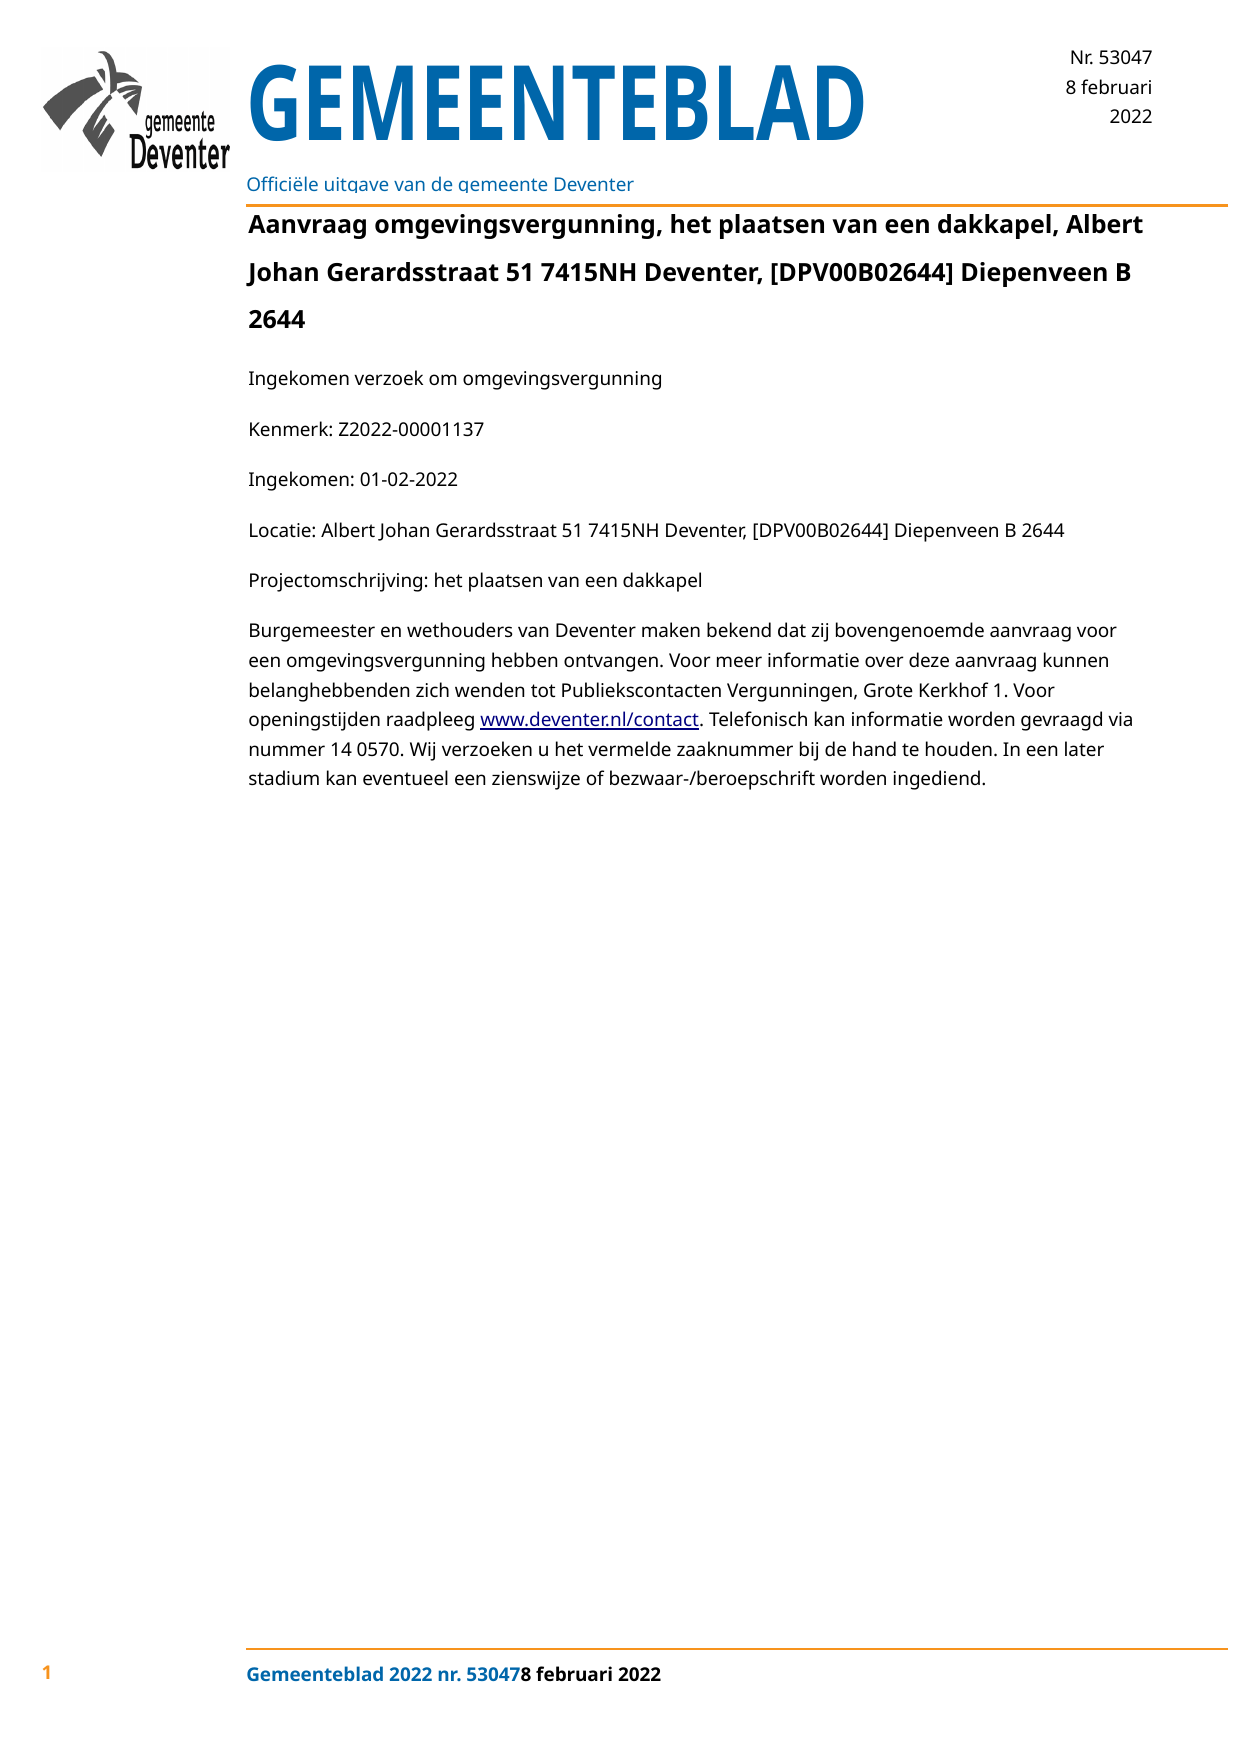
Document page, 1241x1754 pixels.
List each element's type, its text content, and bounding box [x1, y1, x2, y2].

text Burgemeester en wethouders van Deventer maken bekend dat zij bovengenoemde aanvraag voor een omgevingsvergunning hebben ontvangen. Voor meer informatie over deze aanvraag kunnen belanghebbenden zich wenden tot Publiekscontacten Vergunningen, Grote Kerkhof 1. Voor openingstijden raadpleeg www.deventer.nl/contact. Telefonisch kan informatie worden gevraagd via nummer 14 0570. Wij verzoeken u het vermelde zaaknummer bij de hand te houden. In een later stadium kan eventueel een zienswijze of bezwaar-/beroepschrift worden ingediend. [248, 618, 1152, 791]
text Ingekomen: 01-02-2022 [248, 466, 1152, 492]
text Kenmerk: Z2022-00001137 [248, 416, 1152, 442]
text Ingekomen verzoek om omgevingsvergunning [248, 366, 1152, 391]
text Projectomschrijving: het plaatsen van een dakkapel [248, 567, 1152, 593]
text Aanvraag omgevingsvergunning, het plaatsen van een dakkapel, Albert Johan Gerardsstraat 51 7415NH Deventer, [DPV00B02644] Diepenveen B 2644 [248, 207, 1152, 336]
text Locatie: Albert Johan Gerardsstraat 51 7415NH Deventer, [DPV00B02644] Diepenveen B 2644 [248, 517, 1152, 542]
picture [41, 47, 231, 172]
